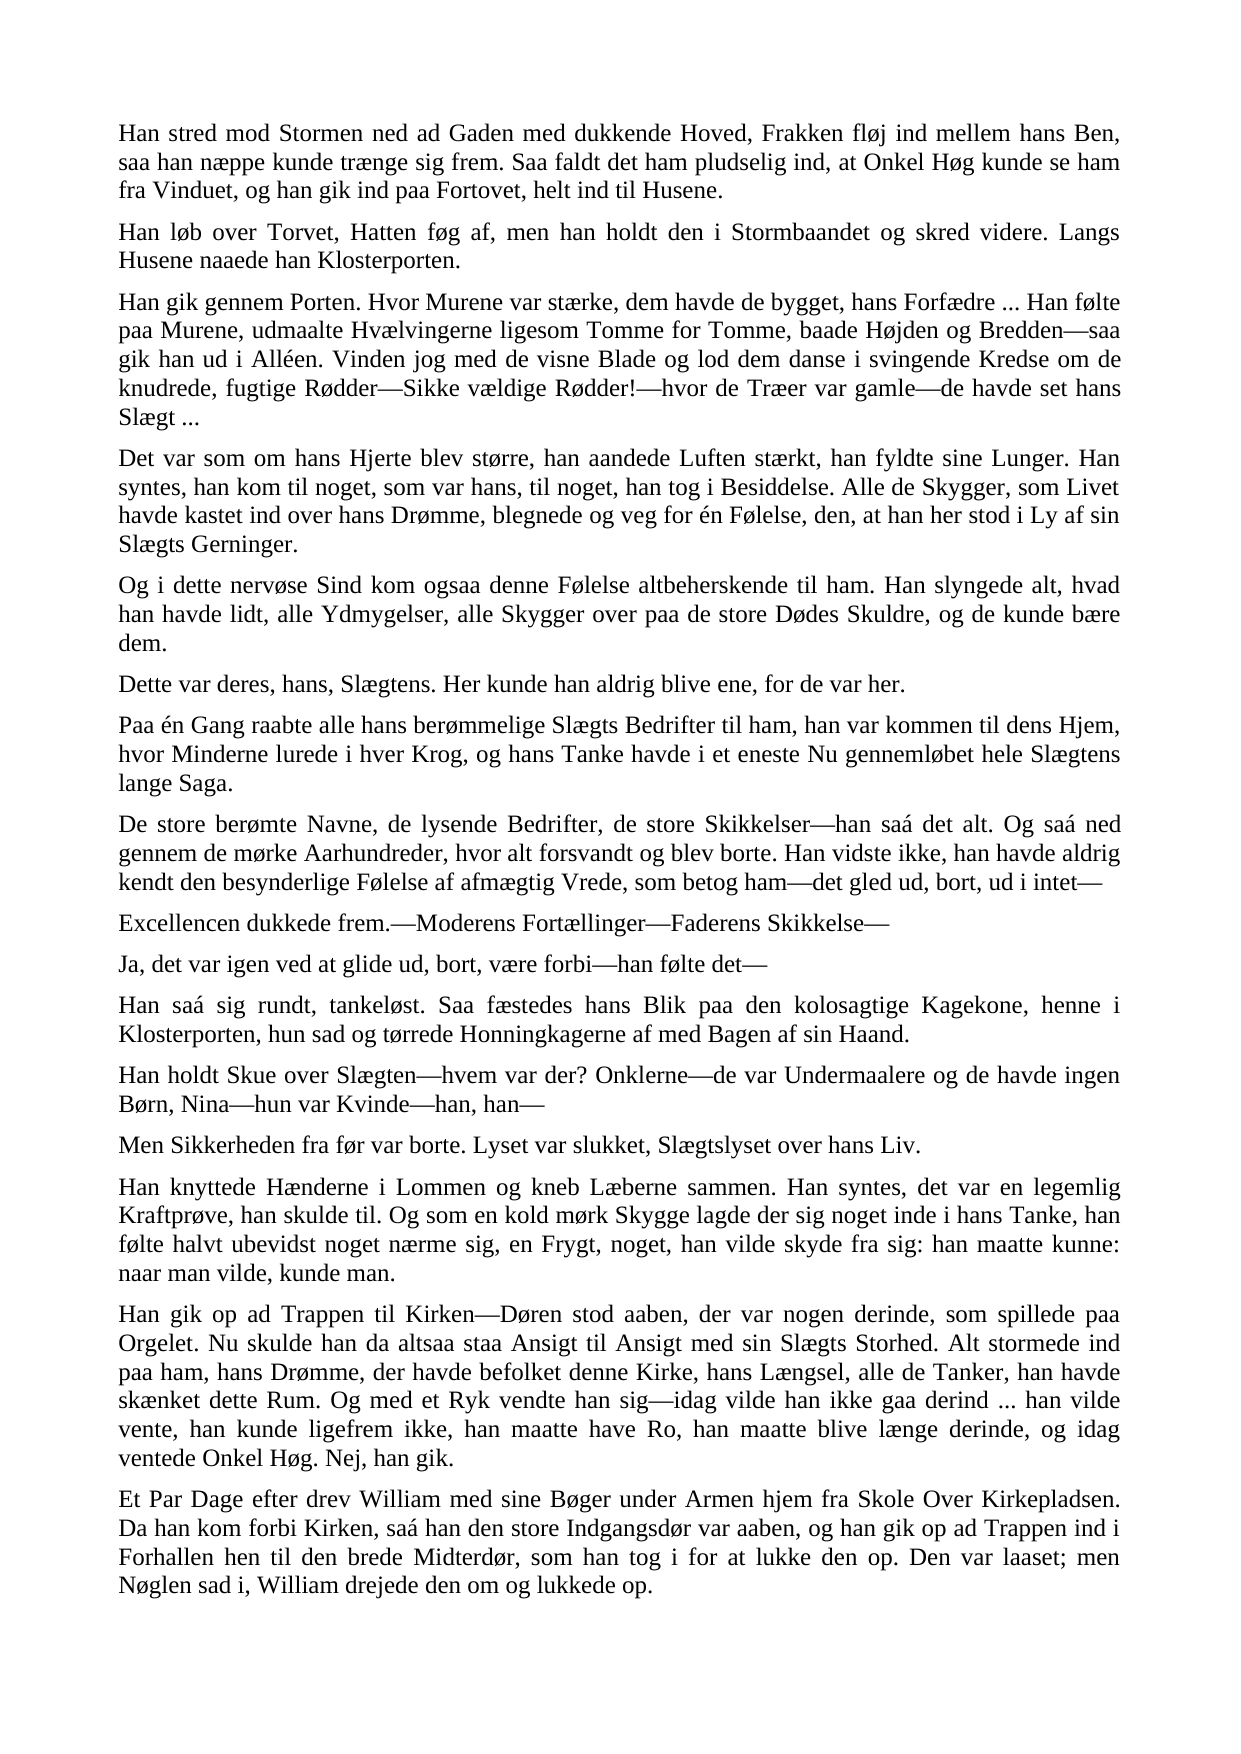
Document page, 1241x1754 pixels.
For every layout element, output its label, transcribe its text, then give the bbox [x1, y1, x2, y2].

text De store berømte Navne, de lysende Bedrifter, de store Skikkelser—han saá det alt. Og saá ned gennem de mørke Aarhundreder, hvor alt forsvandt og blev borte. Han vidste ikke, han havde aldrig kendt den besynderlige Følelse af afmægtig Vrede, som betog ham—det gled ud, bort, ud i intet— [118, 809, 1122, 896]
text Han stred mod Stormen ned ad Gaden med dukkende Hoved, Frakken fløj ind mellem hans Ben, saa han næppe kunde trænge sig frem. Saa faldt det ham pludselig ind, at Onkel Høg kunde se ham fra Vinduet, og han gik ind paa Fortovet, helt ind til Husene. [118, 118, 1122, 204]
text Han saá sig rundt, tankeløst. Saa fæstedes hans Blik paa den kolosagtige Kagekone, henne i Klosterporten, hun sad og tørrede Honningkagerne af med Bagen af sin Haand. [118, 991, 1122, 1048]
text Ja, det var igen ved at glide ud, bort, være forbi—han følte det— [118, 949, 1122, 978]
text Han gik gennem Porten. Hvor Murene var stærke, dem havde de bygget, hans Forfædre ... Han følte paa Murene, udmaalte Hvælvingerne ligesom Tomme for Tomme, baade Højden og Bredden—saa gik han ud i Alléen. Vinden jog med de visne Blade og lod dem danse i svingende Kredse om de knudrede, fugtige Rødder—Sikke vældige Rødder!—hvor de Træer var gamle—de havde set hans Slægt ... [118, 287, 1122, 431]
text Et Par Dage efter drev William med sine Bøger under Armen hjem fra Skole Over Kirkepladsen. Da han kom forbi Kirken, saá han den store Indgangsdør var aaben, og han gik op ad Trappen ind i Forhallen hen til den brede Midterdør, som han tog i for at lukke den op. Den var laaset; men Nøglen sad i, William drejede den om og lukkede op. [118, 1484, 1122, 1599]
text Han gik op ad Trappen til Kirken—Døren stod aaben, der var nogen derinde, som spillede paa Orgelet. Nu skulde han da altsaa staa Ansigt til Ansigt med sin Slægts Storhed. Alt stormede ind paa ham, hans Drømme, der havde befolket denne Kirke, hans Længsel, alle de Tanker, han havde skænket dette Rum. Og med et Ryk vendte han sig—idag vilde han ikke gaa derind ... han vilde vente, han kunde ligefrem ikke, han maatte have Ro, han maatte blive længe derinde, og idag ventede Onkel Høg. Nej, han gik. [118, 1299, 1122, 1472]
text Det var som om hans Hjerte blev større, han aandede Luften stærkt, han fyldte sine Lunger. Han syntes, han kom til noget, som var hans, til noget, han tog i Besiddelse. Alle de Skygger, som Livet havde kastet ind over hans Drømme, blegnede og veg for én Følelse, den, at han her stod i Ly af sin Slægts Gerninger. [118, 443, 1122, 558]
text Dette var deres, hans, Slægtens. Her kunde han aldrig blive ene, for de var her. [118, 669, 1122, 698]
text Han holdt Skue over Slægten—hvem var der? Onklerne—de var Undermaalere og de havde ingen Børn, Nina—hun var Kvinde—han, han— [118, 1061, 1122, 1118]
text Men Sikkerheden fra før var borte. Lyset var slukket, Slægtslyset over hans Liv. [118, 1131, 1122, 1159]
text Han knyttede Hænderne i Lommen og kneb Læberne sammen. Han syntes, det var en legemlig Kraftprøve, han skulde til. Og som en kold mørk Skygge lagde der sig noget inde i hans Tanke, han følte halvt ubevidst noget nærme sig, en Frygt, noget, han vilde skyde fra sig: han maatte kunne: naar man vilde, kunde man. [118, 1172, 1122, 1287]
text Excellencen dukkede frem.—Moderens Fortællinger—Faderens Skikkelse— [118, 908, 1122, 937]
text Og i dette nervøse Sind kom ogsaa denne Følelse altbeherskende til ham. Han slyngede alt, hvad han havde lidt, alle Ydmygelser, alle Skygger over paa de store Dødes Skuldre, og de kunde bære dem. [118, 571, 1122, 657]
text Han løb over Torvet, Hatten føg af, men han holdt den i Stormbaandet og skred videre. Langs Husene naaede han Klosterporten. [118, 217, 1122, 274]
text Paa én Gang raabte alle hans berømmelige Slægts Bedrifter til ham, han var kommen til dens Hjem, hvor Minderne lurede i hver Krog, og hans Tanke havde i et eneste Nu gennemløbet hele Slægtens lange Saga. [118, 711, 1122, 797]
